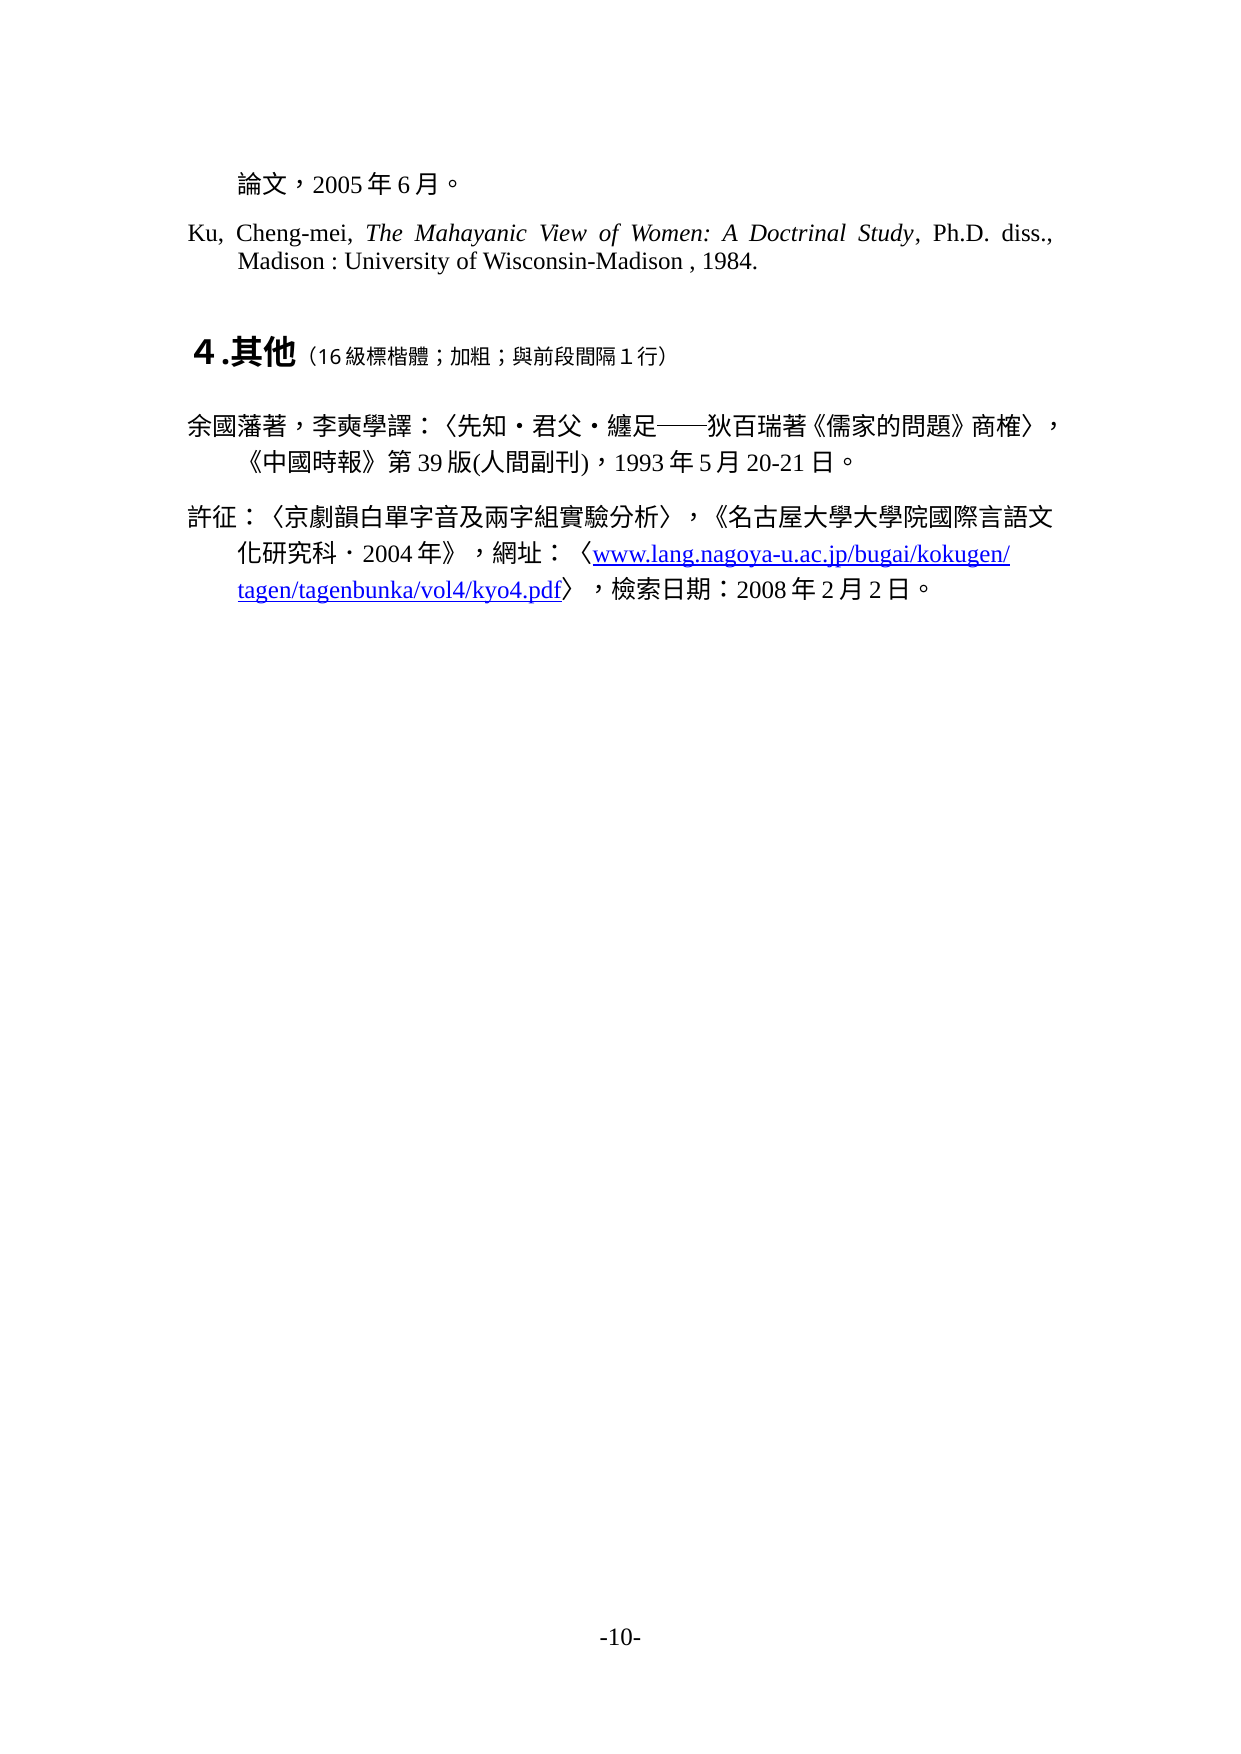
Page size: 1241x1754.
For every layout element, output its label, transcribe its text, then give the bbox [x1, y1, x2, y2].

text 許征：〈京劇韻白單字音及兩字組實驗分析〉，《名古屋大學大學院國際言語文化研究科．2004年》，網址：〈www.lang.nagoya-u.ac.jp/bugai/kokugen/tagen/tagenbunka/vol4/kyo4.pdf〉，檢索日期：2008年2月2日。 [187, 497, 1053, 606]
text 余國藩著，李奭學譯：〈先知‧君父‧纏足──狄百瑞著《儒家的問題》商榷〉，《中國時報》第39版(人間副刊)，1993年5月20-21日。 [187, 406, 1053, 479]
text ４.其他（16級標楷體；加粗；與前段間隔１行） [187, 312, 1053, 387]
text 論文，2005年6月。 [187, 164, 1053, 201]
text Ku, Cheng-mei, The Mahayanic View of Women: A Doctrinal Study, Ph.D. diss., Madison : University of Wisconsin-Madison , 1984. [187, 219, 1053, 275]
